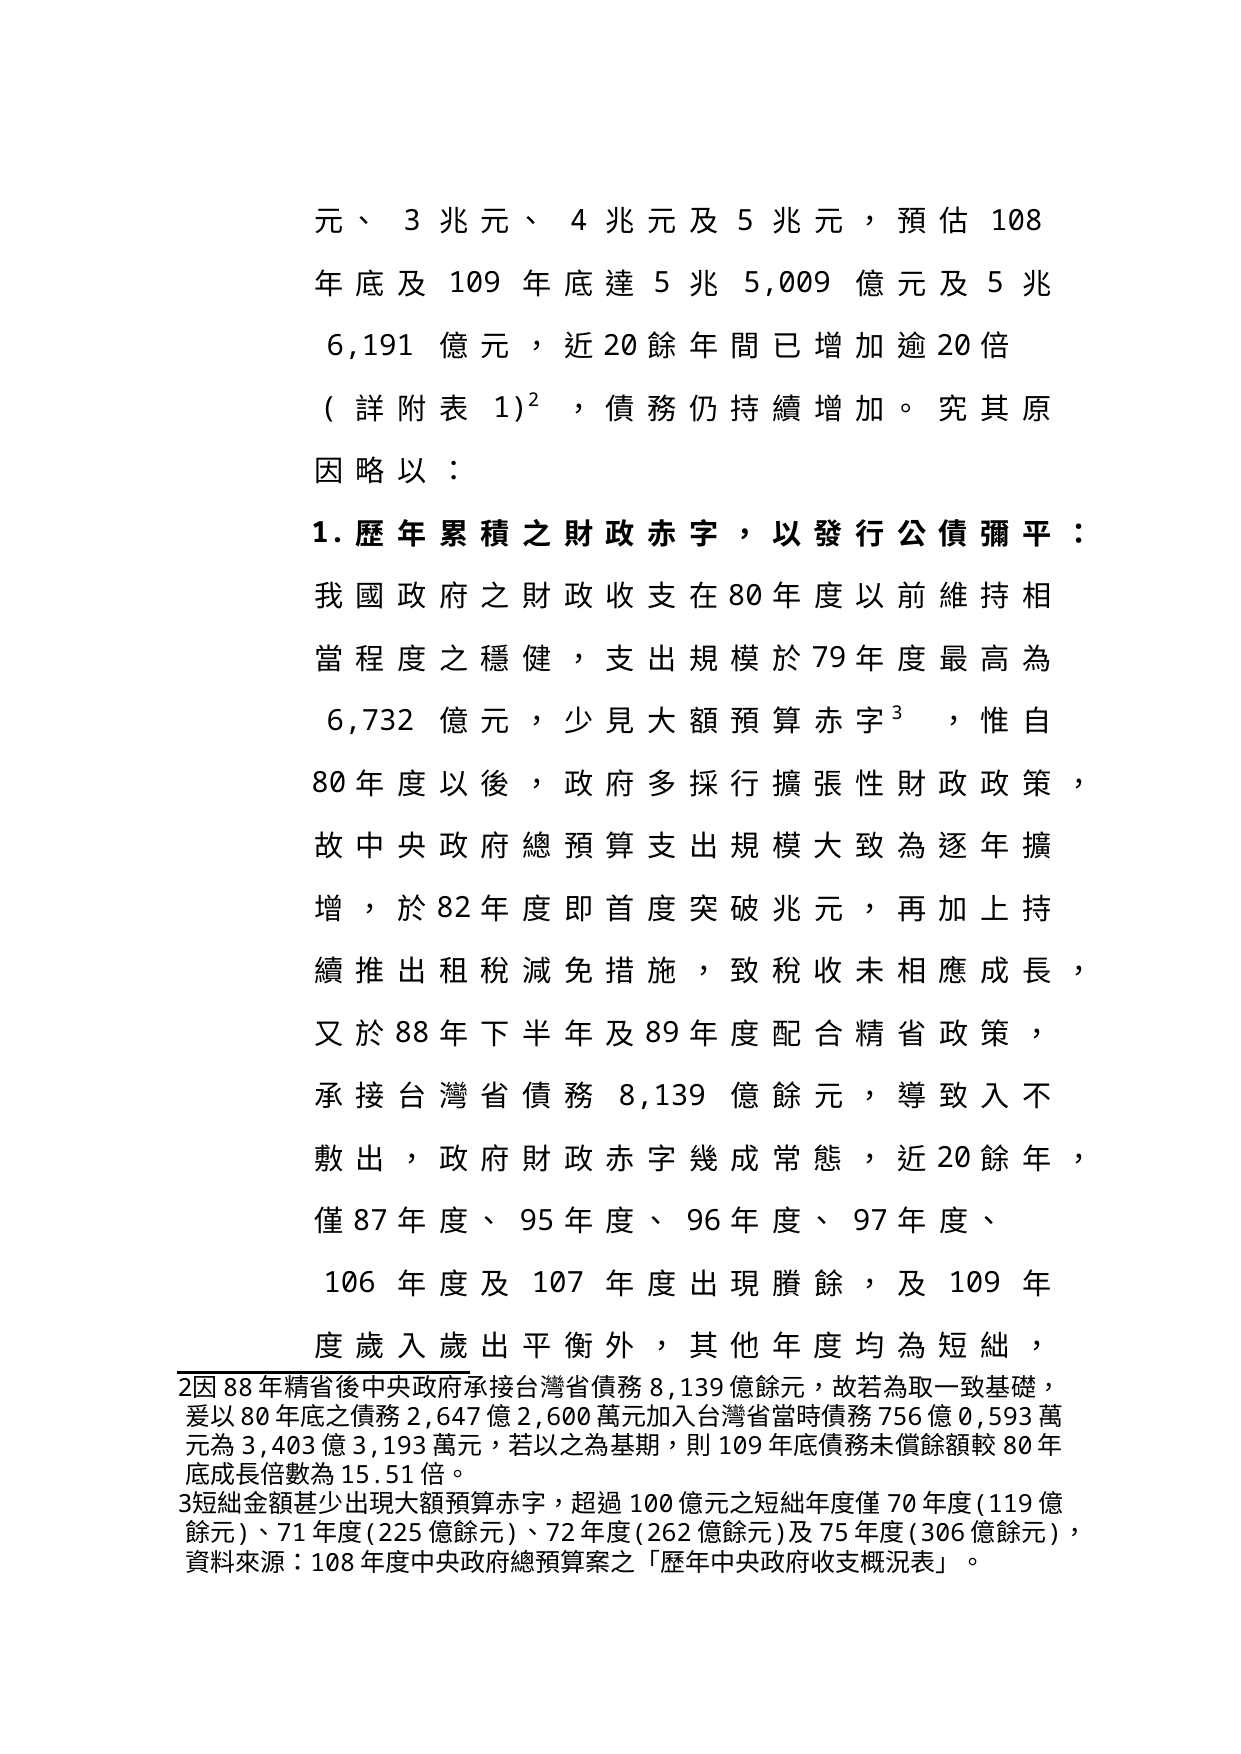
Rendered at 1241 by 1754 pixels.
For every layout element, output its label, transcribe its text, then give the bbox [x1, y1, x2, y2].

text 因88年精省後中央政府承接台灣省債務8,139億餘元，故若為取一致基礎，爰以80年底之債務2,647億2,600萬元加入台灣省當時債務756億0,593萬元為3,403億3,193萬元，若以之為基期，則109年底債務未償餘額較80年底成長倍數為15.51倍。 [177, 1373, 1063, 1489]
text 1.歷年累積之財政赤字，以發行公債彌平：我國政府之財政收支在80年度以前維持相當程度之穩健，支出規模於79年度最高為6,732億元，少見大額預算赤字，惟自80年度以後，政府多採行擴張性財政政策，故中央政府總預算支出規模大致為逐年擴增，於82年度即首度突破兆元，再加上持續推出租稅減免措施，致稅收未相應成長，又於88年下半年及89年度配合精省政策，承接台灣省債務8,139億餘元，導致入不敷出，政府財政赤字幾成常態，近20餘年，僅87年度、95年度、96年度、97年度、106年度及107年度出現賸餘，及109年度歲入歲出平衡外，其他年度均為短絀，該等財政赤字，經移用以前年度歲計賸餘後仍有不足，故須發行公債彌平，造成債務逐年累積。 [271, 490, 1058, 1365]
text 短絀金額甚少出現大額預算赤字，超過100億元之短絀年度僅70年度(119億餘元)、71年度(225億餘元)、72年度(262億餘元)及75年度(306億餘元)，資料來源：108年度中央政府總預算案之「歷年中央政府收支概況表」。 [177, 1489, 1063, 1577]
text 元、3兆元、4兆元及5兆元，預估108年底及109年底達5兆5,009億元及5兆6,191億元，近20餘年間已增加逾20倍(詳附表1)，債務仍持續增加。究其原因略以： [271, 177, 1058, 490]
